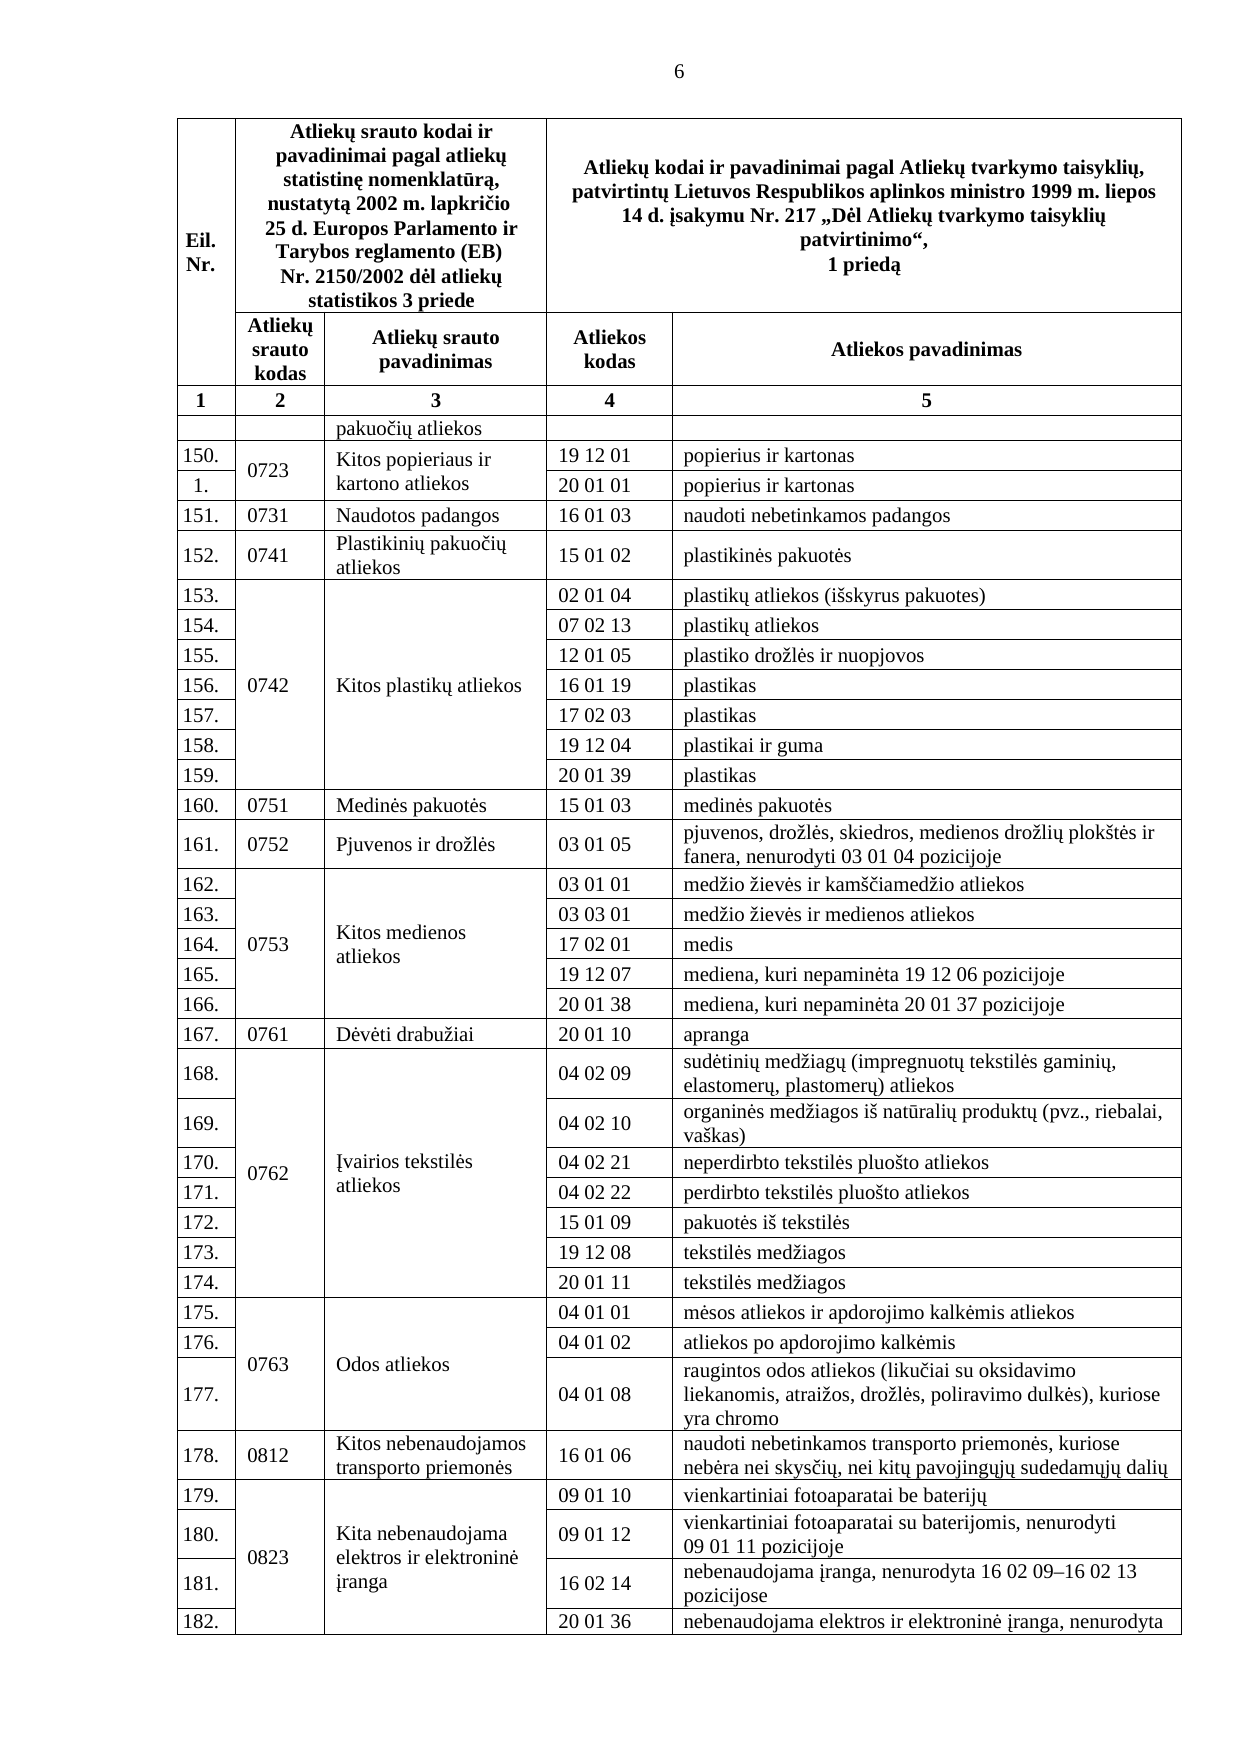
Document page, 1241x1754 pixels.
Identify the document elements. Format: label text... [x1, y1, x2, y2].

table_cell 0752 [236, 820, 324, 868]
table_cell medžio žievės ir medienos atliekos [673, 899, 1181, 928]
table_cell 162. [178, 869, 235, 898]
table_cell 159. [178, 760, 235, 789]
table_cell 15 01 02 [547, 531, 672, 579]
table_cell 3 [325, 386, 546, 415]
table_cell 0763 [236, 1298, 324, 1430]
table_cell Kitos popieriaus ir kartono atliekos [325, 441, 546, 500]
table_cell plastikas [673, 760, 1181, 789]
table_cell nebenaudojama įranga, nenurodyta 16 02 09–16 02 13 pozicijose [673, 1559, 1181, 1607]
table_cell 5 [673, 386, 1181, 415]
table_cell 0753 [236, 869, 324, 1018]
table_cell 0742 [236, 580, 324, 789]
table_cell 0723 [236, 441, 324, 500]
table_cell 0751 [236, 790, 324, 819]
table_cell medinės pakuotės [673, 790, 1181, 819]
table_cell 177. [178, 1358, 235, 1430]
table_cell 03 01 05 [547, 820, 672, 868]
table_cell popierius ir kartonas [673, 441, 1181, 470]
table_header Atliekų srauto kodai ir pavadinimai pagal atliekų statistinę nomenklatūrą, nustatytą 2002 m. lapkričio 25 d. Europos Parlamento ir Tarybos reglamento (EB) Nr. 2150/2002 dėl atliekų statistikos 3 priede [236, 119, 546, 312]
table_cell 04 02 21 [547, 1148, 672, 1177]
table_cell 163. [178, 899, 235, 928]
table_cell 181. [178, 1559, 235, 1607]
table_cell Kitos plastikų atliekos [325, 580, 546, 789]
table_cell 20 01 38 [547, 989, 672, 1018]
table_cell plastikinės pakuotės [673, 531, 1181, 579]
table_cell pjuvenos, drožlės, skiedros, medienos drožlių plokštės ir fanera, nenurodyti 03 01 04 pozicijoje [673, 820, 1181, 868]
table_cell 4 [547, 386, 672, 415]
table_cell Įvairios tekstilės atliekos [325, 1049, 546, 1297]
table_cell mėsos atliekos ir apdorojimo kalkėmis atliekos [673, 1298, 1181, 1327]
table_cell 175. [178, 1298, 235, 1327]
table_cell 180. [178, 1510, 235, 1558]
table_cell 04 02 09 [547, 1049, 672, 1097]
table_cell 0761 [236, 1019, 324, 1048]
table_cell tekstilės medžiagos [673, 1268, 1181, 1297]
table_cell Kita nebenaudojama elektros ir elektroninė įranga [325, 1480, 546, 1634]
table_cell 1 [178, 386, 235, 415]
table_cell 155. [178, 640, 235, 669]
table_cell 02 01 04 [547, 580, 672, 609]
table_cell Pjuvenos ir drožlės [325, 820, 546, 868]
table_cell 160. [178, 790, 235, 819]
table_cell 169. [178, 1099, 235, 1147]
table_cell [178, 416, 235, 440]
table_cell 09 01 12 [547, 1510, 672, 1558]
table_cell 150. [178, 441, 235, 470]
table_cell nebenaudojama elektros ir elektroninė įranga, nenurodyta [673, 1609, 1181, 1634]
table_cell 04 01 02 [547, 1328, 672, 1357]
table_cell 15 01 03 [547, 790, 672, 819]
table_cell 1. [178, 471, 235, 500]
table_cell 167. [178, 1019, 235, 1048]
table_cell 20 01 39 [547, 760, 672, 789]
table_cell 172. [178, 1208, 235, 1237]
table_cell plastikų atliekos (išskyrus pakuotes) [673, 580, 1181, 609]
table_cell plastiko drožlės ir nuopjovos [673, 640, 1181, 669]
table_cell atliekos po apdorojimo kalkėmis [673, 1328, 1181, 1357]
table_cell 164. [178, 929, 235, 958]
table_cell [236, 416, 324, 440]
table_cell Dėvėti drabužiai [325, 1019, 546, 1048]
table_cell 154. [178, 610, 235, 639]
table_cell 171. [178, 1178, 235, 1207]
table_cell mediena, kuri nepaminėta 20 01 37 pozicijoje [673, 989, 1181, 1018]
table_cell 19 12 01 [547, 441, 672, 470]
table_cell 182. [178, 1609, 235, 1634]
table_cell 20 01 36 [547, 1609, 672, 1634]
table_cell 176. [178, 1328, 235, 1357]
table_cell 0741 [236, 531, 324, 579]
table_cell plastikai ir guma [673, 730, 1181, 759]
table_cell naudoti nebetinkamos padangos [673, 501, 1181, 530]
table_cell 161. [178, 820, 235, 868]
table_cell 03 01 01 [547, 869, 672, 898]
table_cell Atliekų srauto pavadinimas [325, 313, 546, 385]
table_cell Atliekos kodas [547, 313, 672, 385]
table_cell 0823 [236, 1480, 324, 1634]
table_cell Kitos medienos atliekos [325, 869, 546, 1018]
table_cell Kitos nebenaudojamos transporto priemonės [325, 1431, 546, 1479]
table_cell Medinės pakuotės [325, 790, 546, 819]
table_cell 174. [178, 1268, 235, 1297]
table_cell Odos atliekos [325, 1298, 546, 1430]
table_cell [547, 416, 672, 440]
table_cell 16 01 03 [547, 501, 672, 530]
table_cell plastikas [673, 700, 1181, 729]
table_cell 03 03 01 [547, 899, 672, 928]
table_cell mediena, kuri nepaminėta 19 12 06 pozicijoje [673, 959, 1181, 988]
table_cell 20 01 11 [547, 1268, 672, 1297]
table_cell 19 12 07 [547, 959, 672, 988]
table_cell 16 02 14 [547, 1559, 672, 1607]
table_cell pakuotės iš tekstilės [673, 1208, 1181, 1237]
table_cell 15 01 09 [547, 1208, 672, 1237]
table_cell 0812 [236, 1431, 324, 1479]
table_cell Atliekų srauto kodas [236, 313, 324, 385]
table_cell 17 02 03 [547, 700, 672, 729]
table_cell plastikų atliekos [673, 610, 1181, 639]
table_cell sudėtinių medžiagų (impregnuotų tekstilės gaminių, elastomerų, plastomerų) atliekos [673, 1049, 1181, 1097]
table_cell 20 01 01 [547, 471, 672, 500]
table_cell 156. [178, 670, 235, 699]
table_cell 178. [178, 1431, 235, 1479]
table_cell popierius ir kartonas [673, 471, 1181, 500]
table_cell 17 02 01 [547, 929, 672, 958]
table_cell 157. [178, 700, 235, 729]
table_cell 151. [178, 501, 235, 530]
table_cell apranga [673, 1019, 1181, 1048]
table_cell 179. [178, 1480, 235, 1509]
table_cell 0731 [236, 501, 324, 530]
table_cell Atliekos pavadinimas [673, 313, 1181, 385]
table_cell 165. [178, 959, 235, 988]
table_cell Plastikinių pakuočių atliekos [325, 531, 546, 579]
table_cell medžio žievės ir kamščiamedžio atliekos [673, 869, 1181, 898]
table_cell medis [673, 929, 1181, 958]
table_cell organinės medžiagos iš natūralių produktų (pvz., riebalai, vaškas) [673, 1099, 1181, 1147]
table_cell 12 01 05 [547, 640, 672, 669]
table_cell 16 01 19 [547, 670, 672, 699]
table_cell 158. [178, 730, 235, 759]
table_cell 04 01 08 [547, 1358, 672, 1430]
table_cell 170. [178, 1148, 235, 1177]
table_cell 09 01 10 [547, 1480, 672, 1509]
table_cell 04 02 10 [547, 1099, 672, 1147]
table_cell 152. [178, 531, 235, 579]
table_cell 19 12 08 [547, 1238, 672, 1267]
table_cell 166. [178, 989, 235, 1018]
table_cell pakuočių atliekos [325, 416, 546, 440]
table_cell 0762 [236, 1049, 324, 1297]
table_cell vienkartiniai fotoaparatai be baterijų [673, 1480, 1181, 1509]
table_cell vienkartiniai fotoaparatai su baterijomis, nenurodyti 09 01 11 pozicijoje [673, 1510, 1181, 1558]
table_cell 04 02 22 [547, 1178, 672, 1207]
table_cell Naudotos padangos [325, 501, 546, 530]
table_cell tekstilės medžiagos [673, 1238, 1181, 1267]
table_cell 16 01 06 [547, 1431, 672, 1479]
table_header Eil. Nr. [178, 119, 235, 385]
table_cell 07 02 13 [547, 610, 672, 639]
table_cell plastikas [673, 670, 1181, 699]
table_header Atliekų kodai ir pavadinimai pagal Atliekų tvarkymo taisyklių, patvirtintų Lietuvos Respublikos aplinkos ministro 1999 m. liepos 14 d. įsakymu Nr. 217 „Dėl Atliekų tvarkymo taisyklių patvirtinimo“, 1 priedą [547, 119, 1181, 312]
table_cell neperdirbto tekstilės pluošto atliekos [673, 1148, 1181, 1177]
table_cell 20 01 10 [547, 1019, 672, 1048]
table_cell 2 [236, 386, 324, 415]
table_cell perdirbto tekstilės pluošto atliekos [673, 1178, 1181, 1207]
table_cell 173. [178, 1238, 235, 1267]
table_cell 153. [178, 580, 235, 609]
table_cell [673, 416, 1181, 440]
table_cell 04 01 01 [547, 1298, 672, 1327]
table_cell raugintos odos atliekos (likučiai su oksidavimo liekanomis, atraižos, drožlės, poliravimo dulkės), kuriose yra chromo [673, 1358, 1181, 1430]
table_cell 19 12 04 [547, 730, 672, 759]
table_cell 168. [178, 1049, 235, 1097]
table_cell naudoti nebetinkamos transporto priemonės, kuriose nebėra nei skysčių, nei kitų pavojingųjų sudedamųjų dalių [673, 1431, 1181, 1479]
